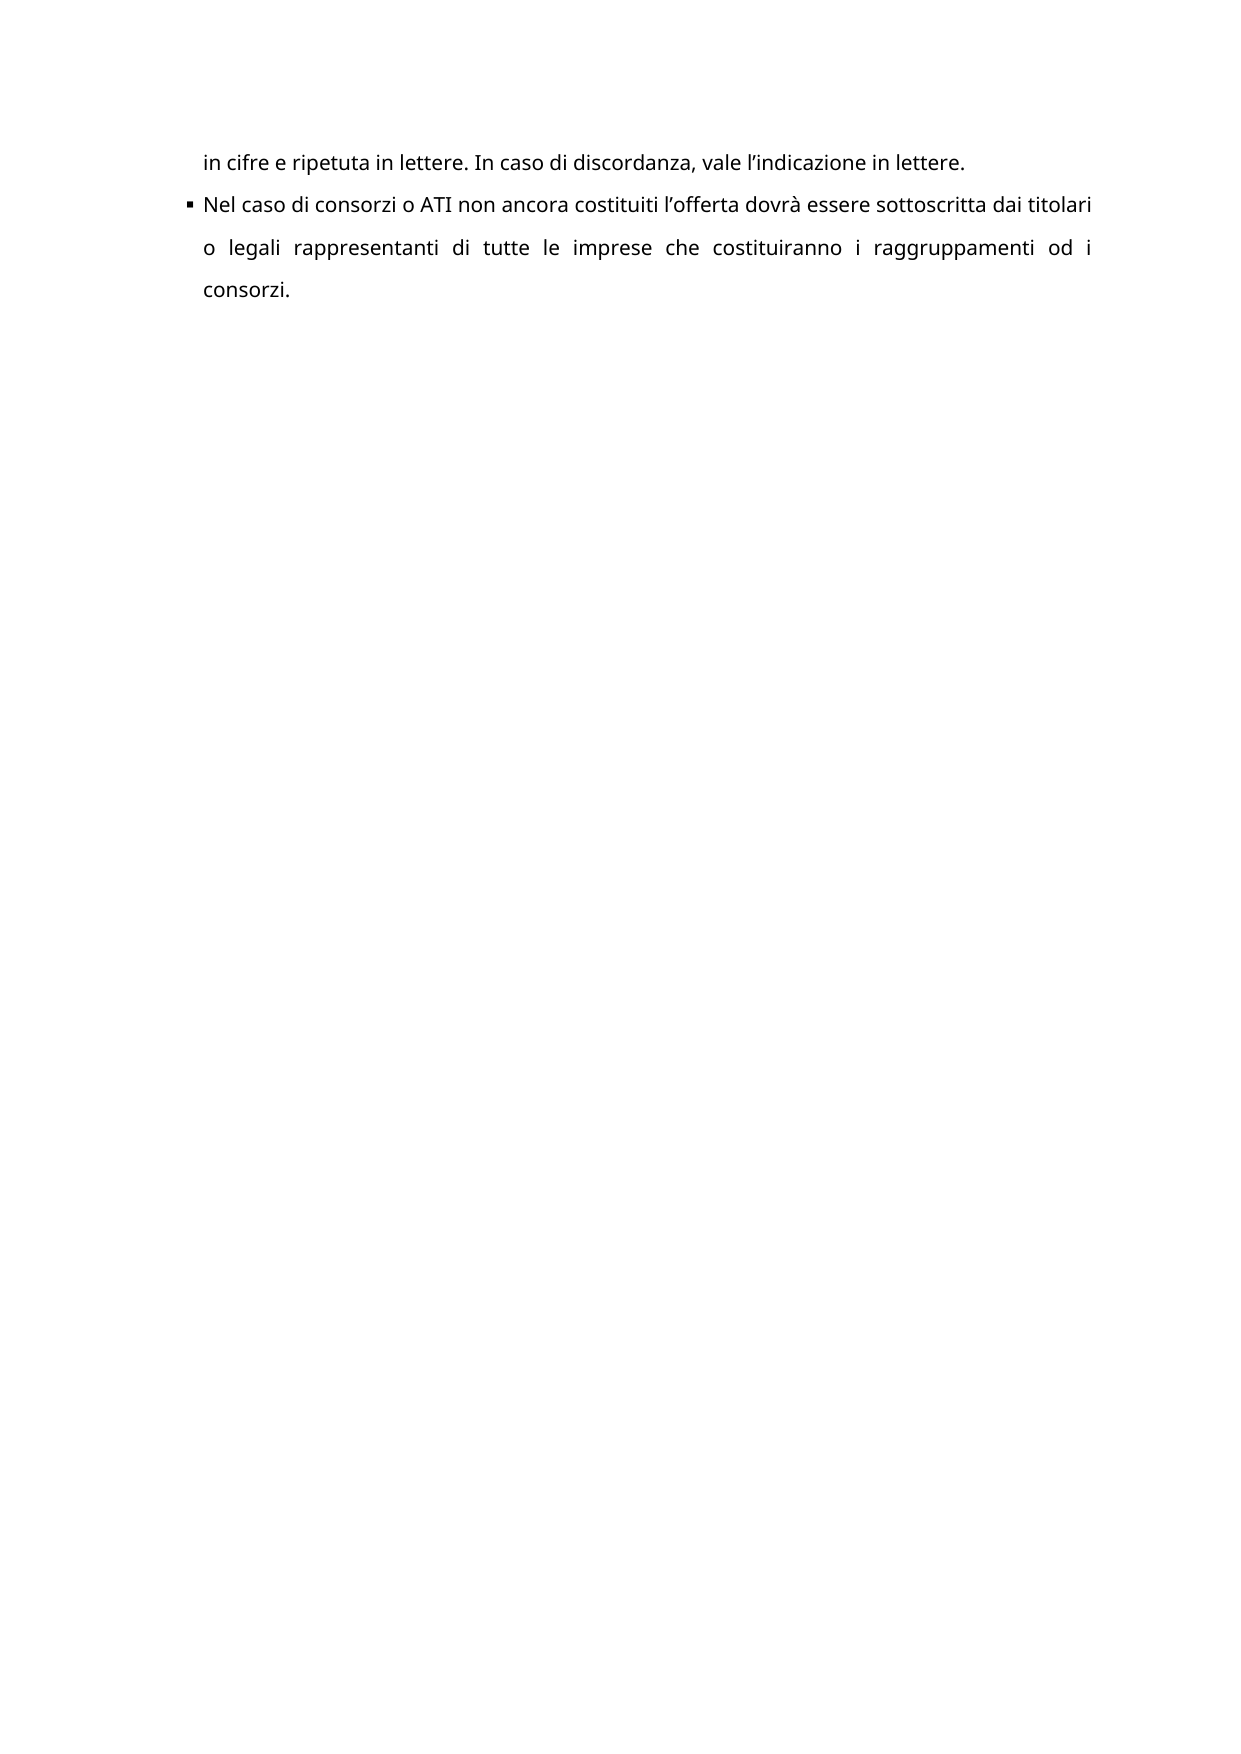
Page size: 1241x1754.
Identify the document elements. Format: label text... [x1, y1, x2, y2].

list in cifre e ripetuta in lettere. In caso di discordanza, vale l’indicazione in lettere. [185, 148, 1092, 176]
list Nel caso di consorzi o ATI non ancora costituiti l’offerta dovrà essere sottoscritta dai titolari o legali rappresentanti di tutte le imprese che costituiranno i raggruppamenti od i consorzi. [185, 190, 1092, 304]
